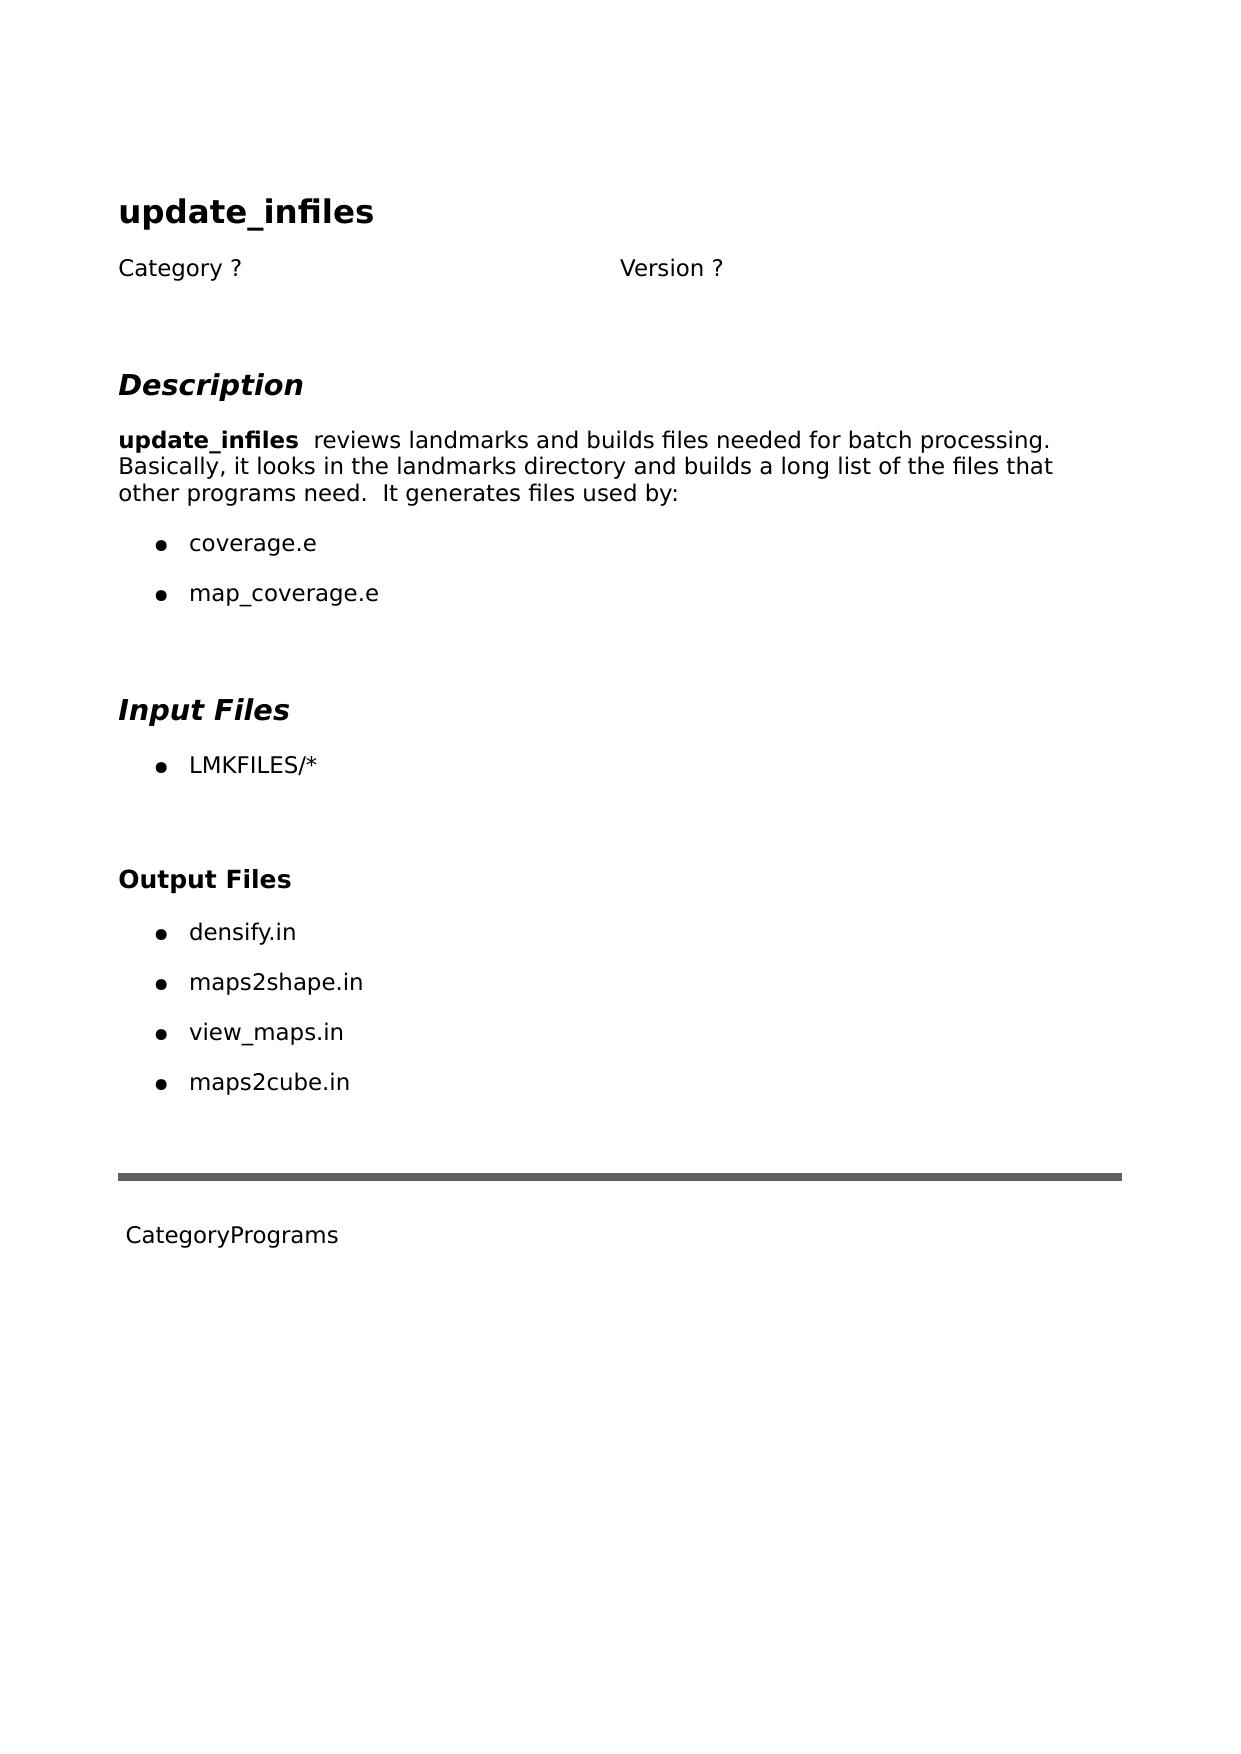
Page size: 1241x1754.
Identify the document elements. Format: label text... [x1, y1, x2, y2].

table_header Category ? [118, 244, 620, 294]
list coverage.e [153, 530, 1122, 557]
list maps2shape.in [153, 969, 1122, 996]
subtitle Input Files [118, 694, 1122, 728]
list maps2cube.in [153, 1069, 1122, 1096]
subtitle Output Files [118, 866, 1122, 895]
text CategoryPrograms [118, 1222, 1122, 1249]
list densify.in [153, 919, 1122, 946]
list map_coverage.e [153, 581, 1122, 607]
table_header Version ? [620, 244, 1122, 294]
list LMKFILES/* [153, 752, 1122, 778]
list view_maps.in [153, 1019, 1122, 1046]
subtitle Description [118, 369, 1122, 402]
text update_infiles reviews landmarks and builds files needed for batch processing. Basically, it looks in the landmarks directory and builds a long list of the files that other programs need. It generates files used by: [118, 427, 1122, 507]
subtitle update_infiles [118, 193, 1122, 231]
